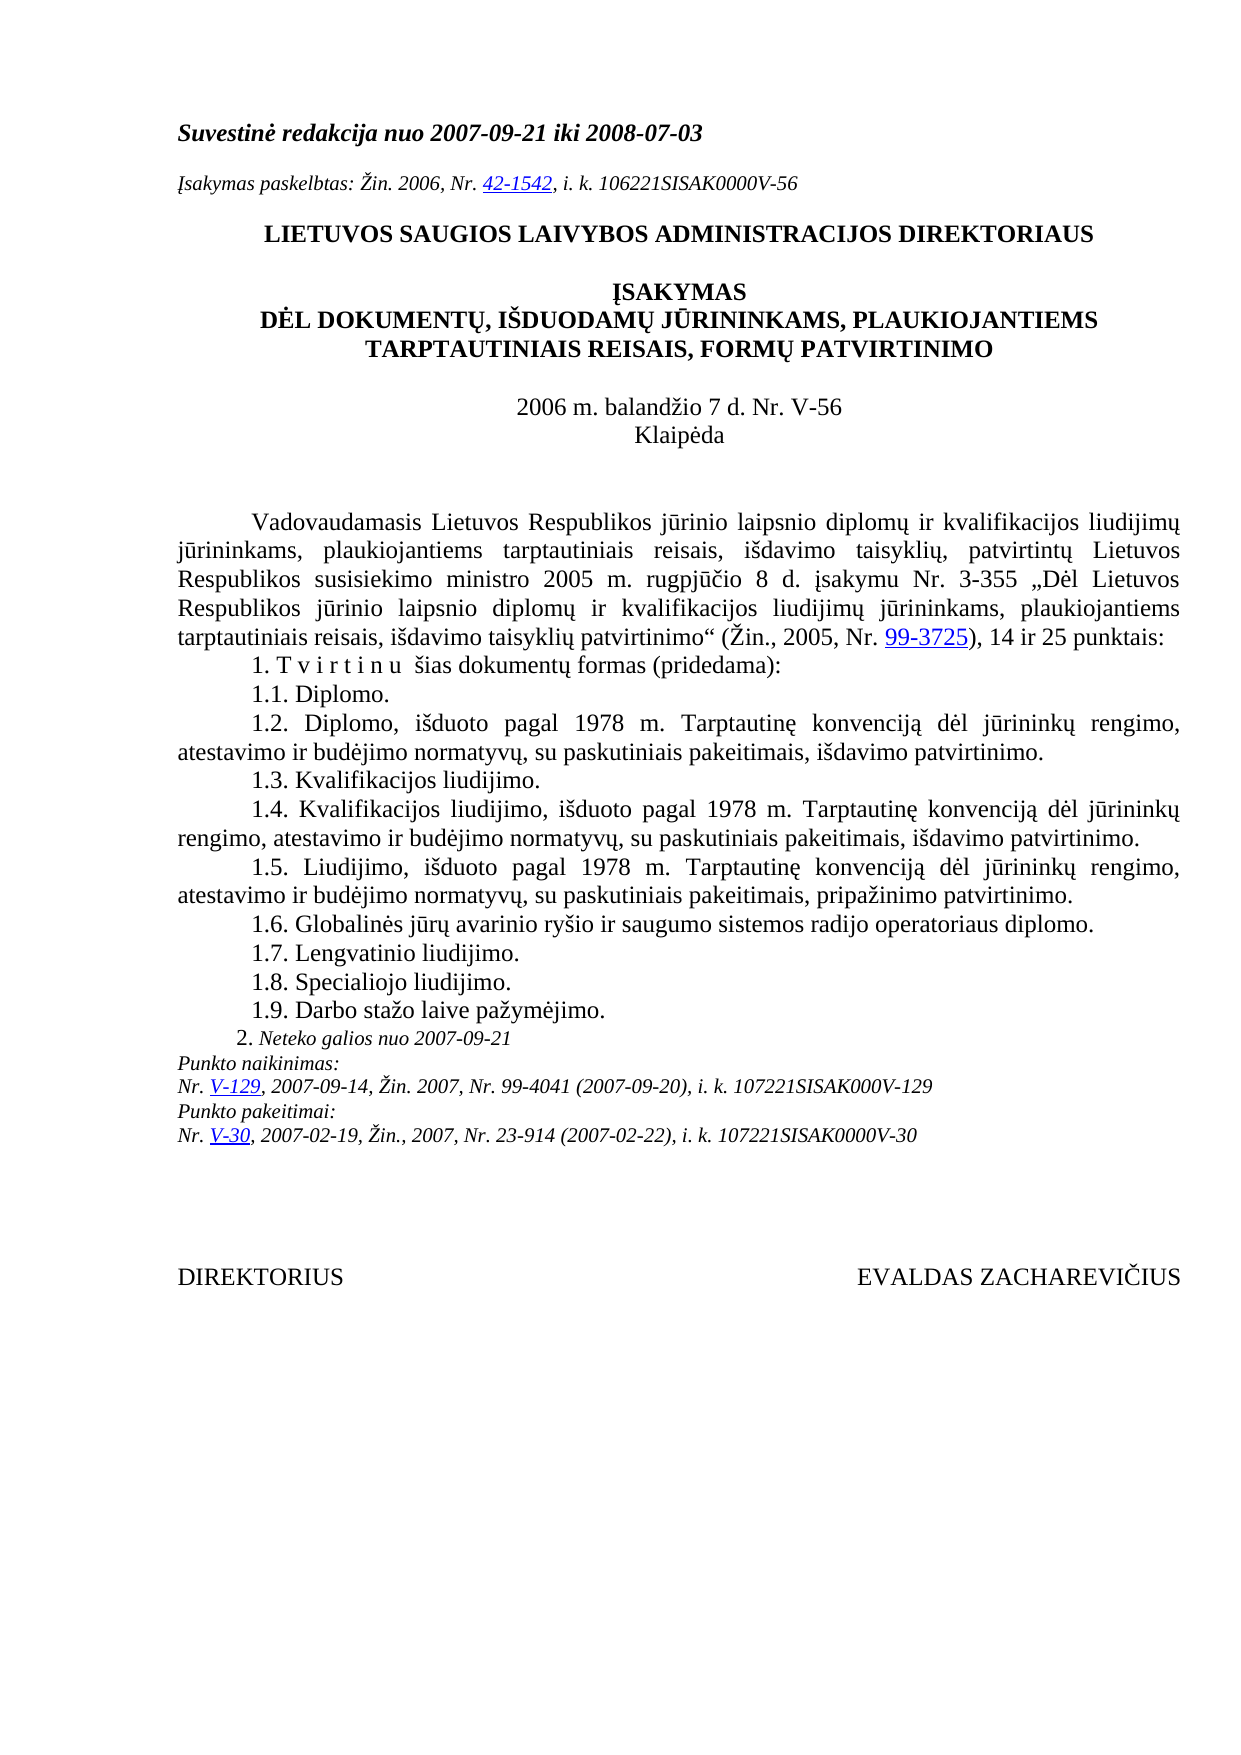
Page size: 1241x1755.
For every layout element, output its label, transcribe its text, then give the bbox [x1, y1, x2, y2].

text LIETUVOS SAUGIOS LAIVYBOS ADMINISTRACIJOS DIREKTORIAUS [177, 219, 1181, 248]
text Punkto pakeitimai: [177, 1098, 1181, 1123]
text 1.2. Diplomo, išduoto pagal 1978 m. Tarptautinę konvenciją dėl jūrininkų rengimo, atestavimo ir budėjimo normatyvų, su paskutiniais pakeitimais, išdavimo patvirtinimo. [177, 708, 1181, 765]
text DIREKTORIUS EVALDAS ZACHAREVIČIUS [177, 1262, 1181, 1290]
text 1.4. Kvalifikacijos liudijimo, išduoto pagal 1978 m. Tarptautinę konvenciją dėl jūrininkų rengimo, atestavimo ir budėjimo normatyvų, su paskutiniais pakeitimais, išdavimo patvirtinimo. [177, 794, 1181, 852]
text 1.3. Kvalifikacijos liudijimo. [177, 765, 1181, 794]
text 2006 m. balandžio 7 d. Nr. V-56 [177, 392, 1181, 420]
text 1.5. Liudijimo, išduoto pagal 1978 m. Tarptautinę konvenciją dėl jūrininkų rengimo, atestavimo ir budėjimo normatyvų, su paskutiniais pakeitimais, pripažinimo patvirtinimo. [177, 852, 1181, 909]
text 1.1. Diplomo. [177, 679, 1181, 708]
text Nr. V-30, 2007-02-19, Žin., 2007, Nr. 23-914 (2007-02-22), i. k. 107221SISAK0000V-30 [177, 1123, 1181, 1147]
text Punkto naikinimas: [177, 1050, 1181, 1074]
text 1. Tvirtinu šias dokumentų formas (pridedama): [177, 650, 1181, 679]
text 1.7. Lengvatinio liudijimo. [177, 938, 1181, 967]
text 1.6. Globalinės jūrų avarinio ryšio ir saugumo sistemos radijo operatoriaus diplomo. [177, 909, 1181, 938]
text Suvestinė redakcija nuo 2007-09-21 iki 2008-07-03 [177, 118, 1181, 147]
text ĮSAKYMAS [177, 277, 1181, 305]
text Įsakymas paskelbtas: Žin. 2006, Nr. 42-1542, i. k. 106221SISAK0000V-56 [177, 171, 1181, 195]
text Klaipėda [177, 420, 1181, 449]
text 1.8. Specialiojo liudijimo. [177, 967, 1181, 995]
text DĖL DOKUMENTŲ, IŠDUODAMŲ JŪRININKAMS, PLAUKIOJANTIEMS TARPTAUTINIAIS REISAIS, FORMŲ PATVIRTINIMO [177, 305, 1181, 363]
text 1.9. Darbo stažo laive pažymėjimo. [177, 995, 1181, 1024]
text Nr. V-129, 2007-09-14, Žin. 2007, Nr. 99-4041 (2007-09-20), i. k. 107221SISAK000V-129 [177, 1074, 1181, 1098]
text 2. Neteko galios nuo 2007-09-21 [177, 1024, 1181, 1050]
text Vadovaudamasis Lietuvos Respublikos jūrinio laipsnio diplomų ir kvalifikacijos liudijimų jūrininkams, plaukiojantiems tarptautiniais reisais, išdavimo taisyklių, patvirtintų Lietuvos Respublikos susisiekimo ministro 2005 m. rugpjūčio 8 d. įsakymu Nr. 3-355 „Dėl Lietuvos Respublikos jūrinio laipsnio diplomų ir kvalifikacijos liudijimų jūrininkams, plaukiojantiems tarptautiniais reisais, išdavimo taisyklių patvirtinimo“ (Žin., 2005, Nr. 99-3725), 14 ir 25 punktais: [177, 507, 1181, 650]
